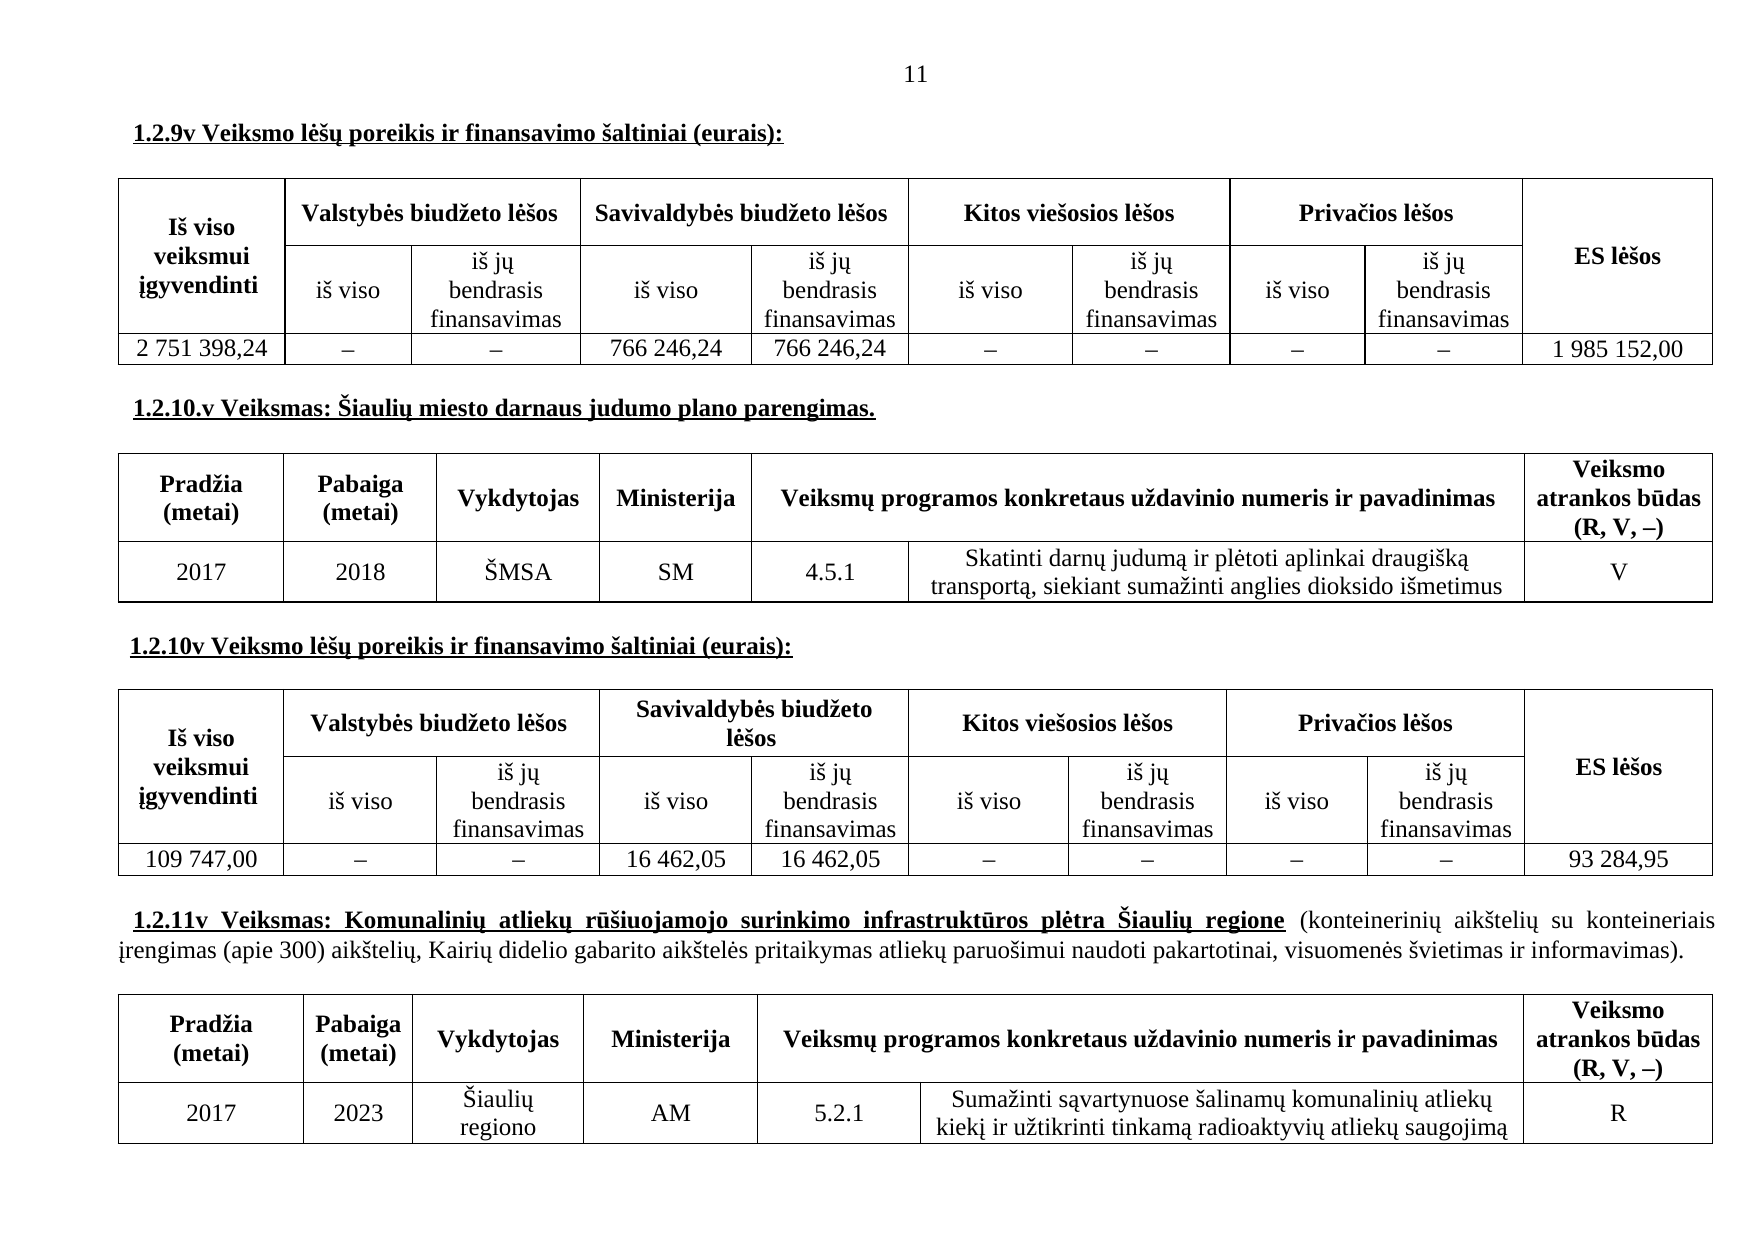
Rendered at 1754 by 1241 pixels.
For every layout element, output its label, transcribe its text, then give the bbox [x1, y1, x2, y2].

table_cell AM [584, 1083, 757, 1142]
table_cell Kitos viešosios lėšos [909, 690, 1226, 756]
table_cell 2017 [119, 1083, 303, 1142]
table_cell 2018 [284, 542, 436, 601]
table_cell iš viso [909, 246, 1072, 332]
table_cell 93 284,95 [1525, 844, 1712, 874]
table_cell Savivaldybės biudžeto lėšos [600, 690, 908, 756]
table_header Valstybės biudžeto lėšos [286, 179, 580, 245]
table_header Veiksmų programos konkretaus uždavinio numeris ir pavadinimas [752, 454, 1524, 541]
table_header Privačios lėšos [1231, 179, 1522, 245]
table_cell Valstybės biudžeto lėšos [284, 690, 599, 756]
table_cell – [1231, 334, 1364, 364]
table_cell ŠMSA [437, 542, 599, 601]
table_cell V [1525, 542, 1712, 601]
text 1.2.10.v Veiksmas: Šiaulių miesto darnaus judumo plano parengimas. [118, 393, 1754, 422]
table_header Pabaiga (metai) [304, 995, 412, 1082]
table_cell 4.5.1 [752, 542, 908, 601]
table_cell R [1524, 1083, 1712, 1142]
table_cell – [284, 844, 436, 874]
table_cell – [437, 844, 599, 874]
table_header Savivaldybės biudžeto lėšos [581, 179, 908, 245]
table_cell 1.2.10v Veiksmo lėšų poreikis ir finansavimo šaltiniai (eurais): [118, 603, 1713, 689]
table_cell 2023 [304, 1083, 412, 1142]
table_cell 766 246,24 [752, 334, 908, 364]
table_cell – [1069, 844, 1226, 874]
table_header Pabaiga (metai) [284, 454, 436, 541]
table_cell iš viso [1231, 246, 1364, 332]
table_cell 109 747,00 [119, 844, 283, 874]
table_cell iš viso [1227, 757, 1367, 843]
table_cell 2017 [119, 542, 283, 601]
table_cell iš viso [600, 757, 751, 843]
table_cell – [1368, 844, 1524, 874]
table_cell Skatinti darnų judumą ir plėtoti aplinkai draugišką transportą, siekiant sumažinti anglies dioksido išmetimus [909, 542, 1524, 601]
table_cell SM [600, 542, 751, 601]
table_cell 16 462,05 [752, 844, 908, 874]
table_cell – [1073, 334, 1229, 364]
table_header Ministerija [600, 454, 751, 541]
table_cell iš jų bendrasis finansavimas [1069, 757, 1226, 843]
table_cell iš jų bendrasis finansavimas [752, 757, 908, 843]
table_header Pradžia (metai) [119, 995, 303, 1082]
table_cell iš viso [286, 246, 411, 332]
table_header Iš viso veiksmui įgyvendinti [119, 179, 284, 332]
table_header Veiksmo atrankos būdas (R, V, –) [1525, 454, 1712, 541]
table_cell – [909, 844, 1068, 874]
table_cell iš jų bendrasis finansavimas [1368, 757, 1524, 843]
table_header Kitos viešosios lėšos [909, 179, 1229, 245]
table_cell – [909, 334, 1072, 364]
text 1.2.11v Veiksmas: Komunalinių atliekų rūšiuojamojo surinkimo infrastruktūros plėtra Šiaulių regione (konteinerinių aikštelių su konteineriais įrengimas (apie 300) aikštelių, Kairių didelio gabarito aikštelės pritaikymas atliekų paruošimui naudoti pakartotinai, visuomenės švietimas ir informavimas). [118, 905, 1716, 964]
table_cell iš jų bendrasis finansavimas [1366, 246, 1522, 332]
table_header Ministerija [584, 995, 757, 1082]
table_cell Šiaulių regiono [413, 1083, 583, 1142]
table_cell iš jų bendrasis finansavimas [752, 246, 908, 332]
table_cell – [286, 334, 411, 364]
table_cell iš viso [284, 757, 436, 843]
table_cell Sumažinti sąvartynuose šalinamų komunalinių atliekų kiekį ir užtikrinti tinkamą radioaktyvių atliekų saugojimą [921, 1083, 1523, 1142]
table_cell Privačios lėšos [1227, 690, 1524, 756]
table_header Veiksmų programos konkretaus uždavinio numeris ir pavadinimas [758, 995, 1523, 1082]
table_header Veiksmo atrankos būdas (R, V, –) [1524, 995, 1712, 1082]
text 1.2.9v Veiksmo lėšų poreikis ir finansavimo šaltiniai (eurais): [118, 118, 1716, 147]
table_cell iš viso [909, 757, 1068, 843]
table_cell 766 246,24 [581, 334, 751, 364]
table_cell ES lėšos [1525, 690, 1712, 843]
table_header ES lėšos [1523, 179, 1712, 332]
table_cell 5.2.1 [758, 1083, 920, 1142]
table_cell 1 985 152,00 [1523, 334, 1712, 364]
table_header Vykdytojas [437, 454, 599, 541]
table_cell iš jų bendrasis finansavimas [412, 246, 580, 332]
table_cell – [1366, 334, 1522, 364]
table_cell – [1227, 844, 1367, 874]
table_cell Iš viso veiksmui įgyvendinti [119, 690, 283, 843]
table_cell 16 462,05 [600, 844, 751, 874]
table_cell 2 751 398,24 [119, 334, 284, 364]
table_cell iš jų bendrasis finansavimas [437, 757, 599, 843]
table_cell iš viso [581, 246, 751, 332]
table_cell iš jų bendrasis finansavimas [1073, 246, 1229, 332]
table_header Pradžia (metai) [119, 454, 283, 541]
table_cell – [412, 334, 580, 364]
table_header Vykdytojas [413, 995, 583, 1082]
